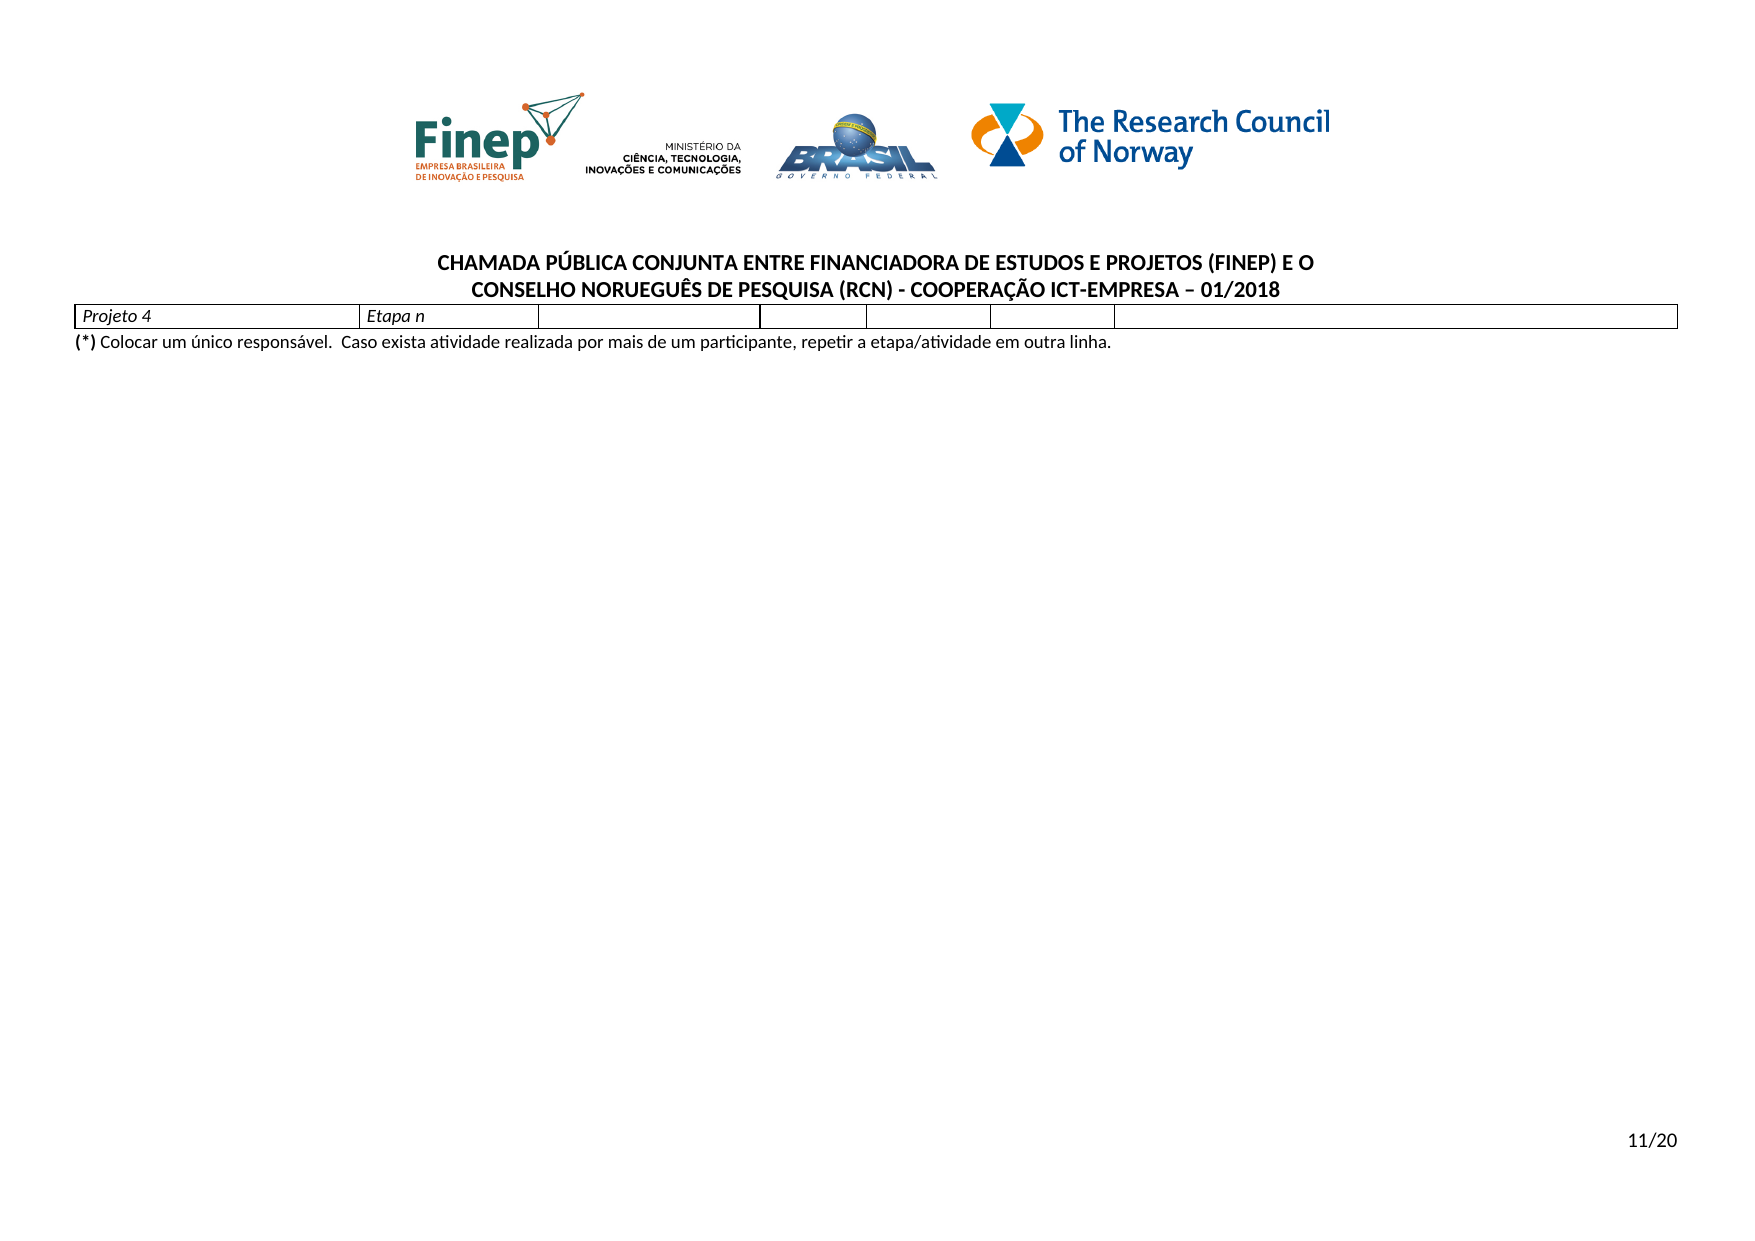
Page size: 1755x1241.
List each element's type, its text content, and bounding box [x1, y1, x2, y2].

table_cell Etapa n [360, 305, 538, 328]
table_cell [1115, 305, 1677, 328]
table_cell [991, 305, 1114, 328]
table_cell Projeto 4 [76, 305, 359, 328]
table_cell [761, 305, 866, 328]
table_cell [867, 305, 990, 328]
text (*) Colocar um único responsável. Caso exista atividade realizada por mais de um participante, repetir a etapa/atividade em outra linha. [75, 329, 1677, 354]
table_cell [539, 305, 759, 328]
